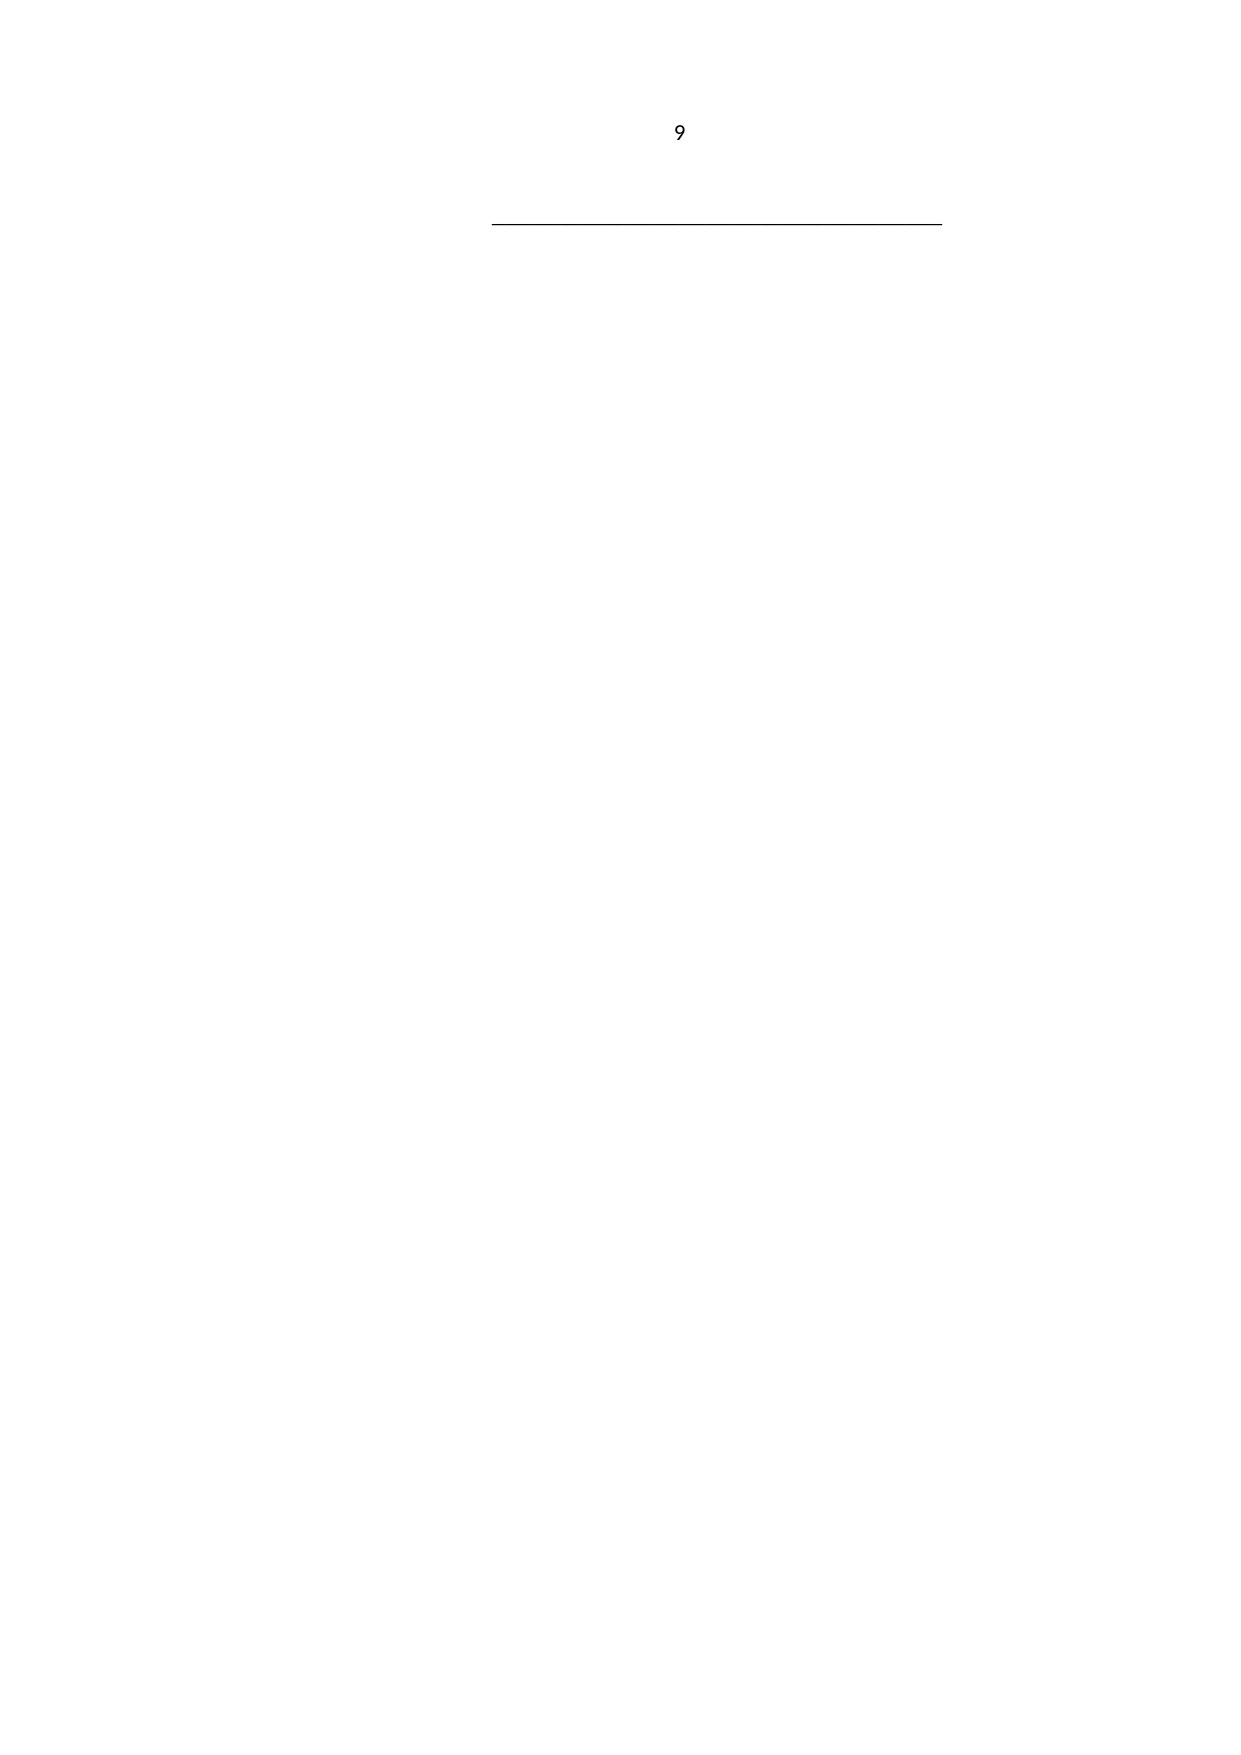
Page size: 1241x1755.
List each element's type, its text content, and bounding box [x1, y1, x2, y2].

text ____________________________________ [177, 199, 1181, 228]
